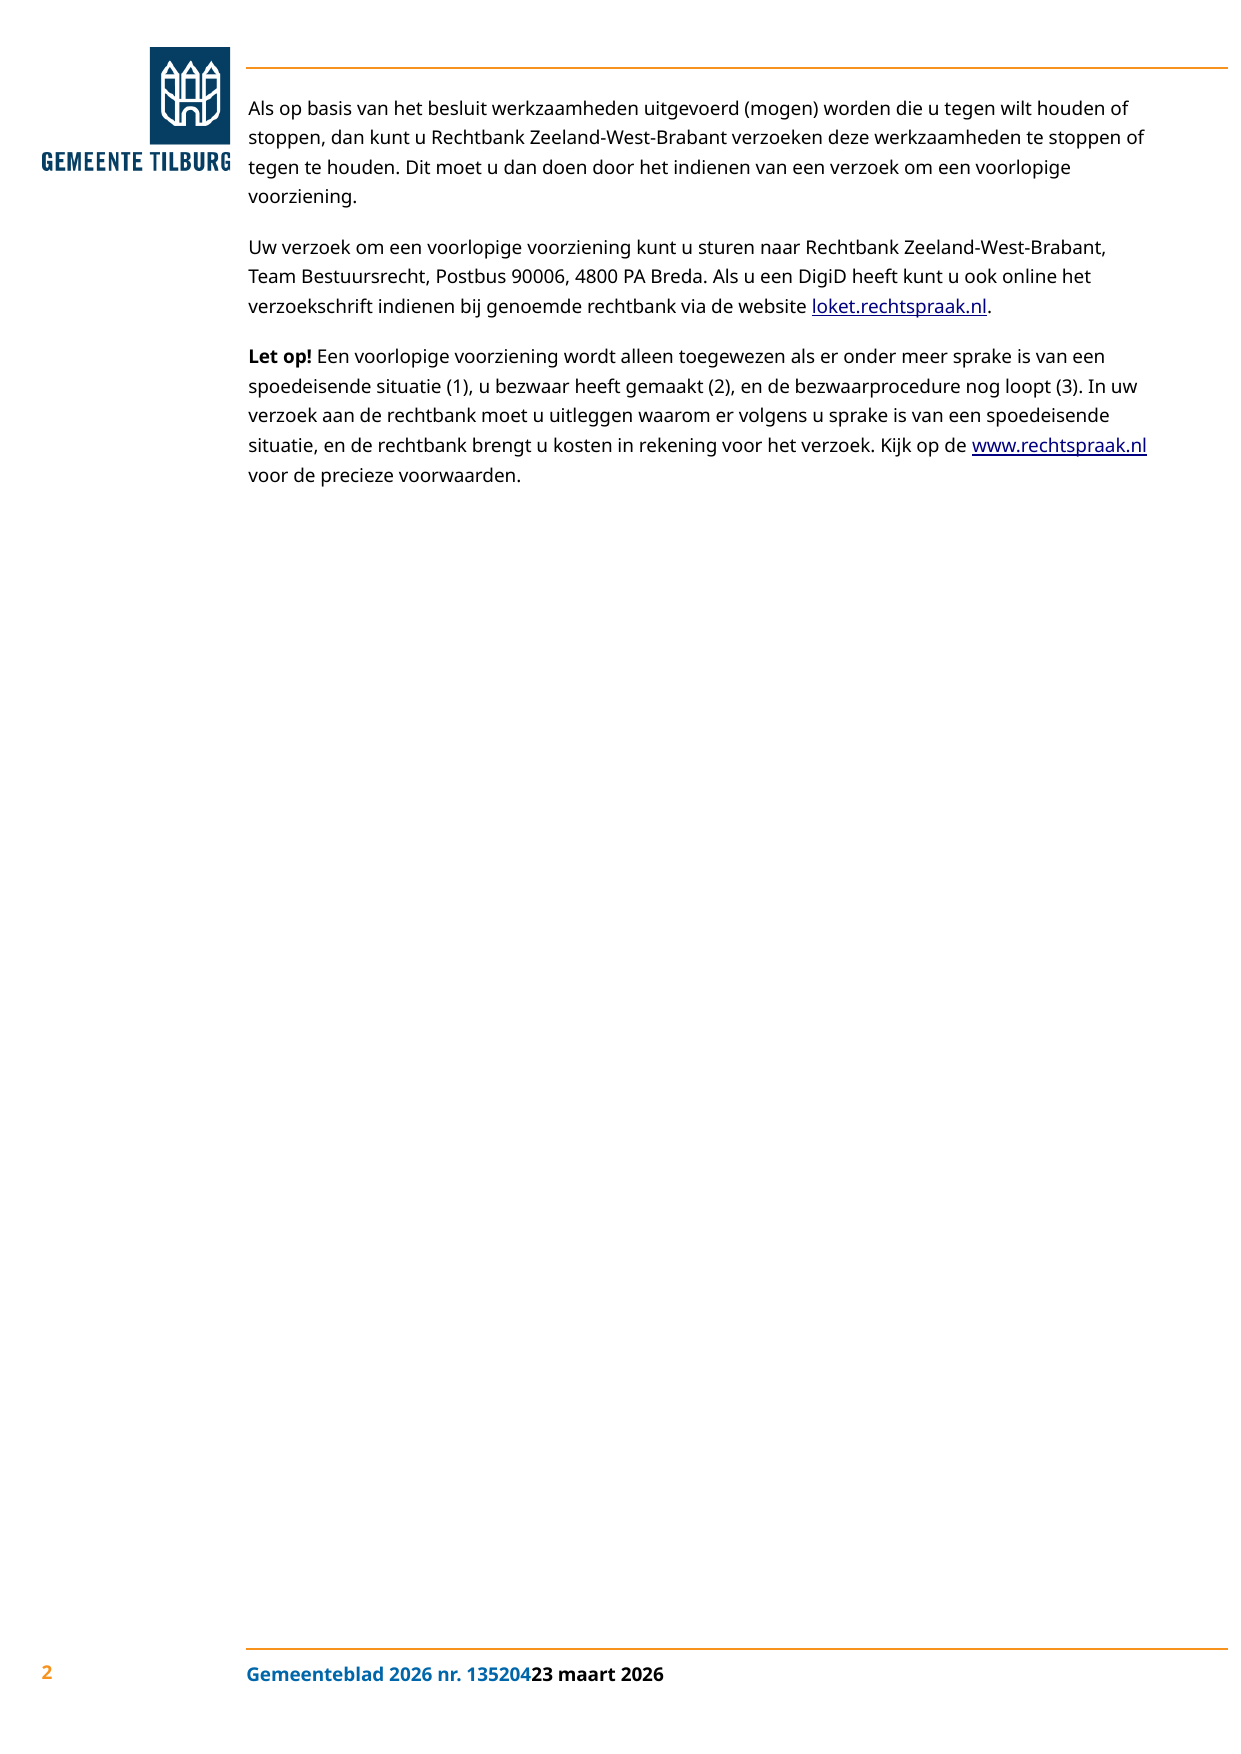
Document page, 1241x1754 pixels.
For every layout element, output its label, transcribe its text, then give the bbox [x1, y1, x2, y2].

text Uw verzoek om een voorlopige voorziening kunt u sturen naar Rechtbank Zeeland-West-Brabant, Team Bestuursrecht, Postbus 90006, 4800 PA Breda. Als u een DigiD heeft kunt u ook online het verzoekschrift indienen bij genoemde rechtbank via de website loket.rechtspraak.nl. [248, 234, 1152, 319]
text Als op basis van het besluit werkzaamheden uitgevoerd (mogen) worden die u tegen wilt houden of stoppen, dan kunt u Rechtbank Zeeland-West-Brabant verzoeken deze werkzaamheden te stoppen of tegen te houden. Dit moet u dan doen door het indienen van een verzoek om een voorlopige voorziening. [248, 95, 1152, 209]
picture [41, 47, 231, 172]
text Let op! Een voorlopige voorziening wordt alleen toegewezen als er onder meer sprake is van een spoedeisende situatie (1), u bezwaar heeft gemaakt (2), en de bezwaarprocedure nog loopt (3). In uw verzoek aan de rechtbank moet u uitleggen waarom er volgens u sprake is van een spoedeisende situatie, en de rechtbank brengt u kosten in rekening voor het verzoek. Kijk op de www.rechtspraak.nl voor de precieze voorwaarden. [248, 343, 1152, 488]
